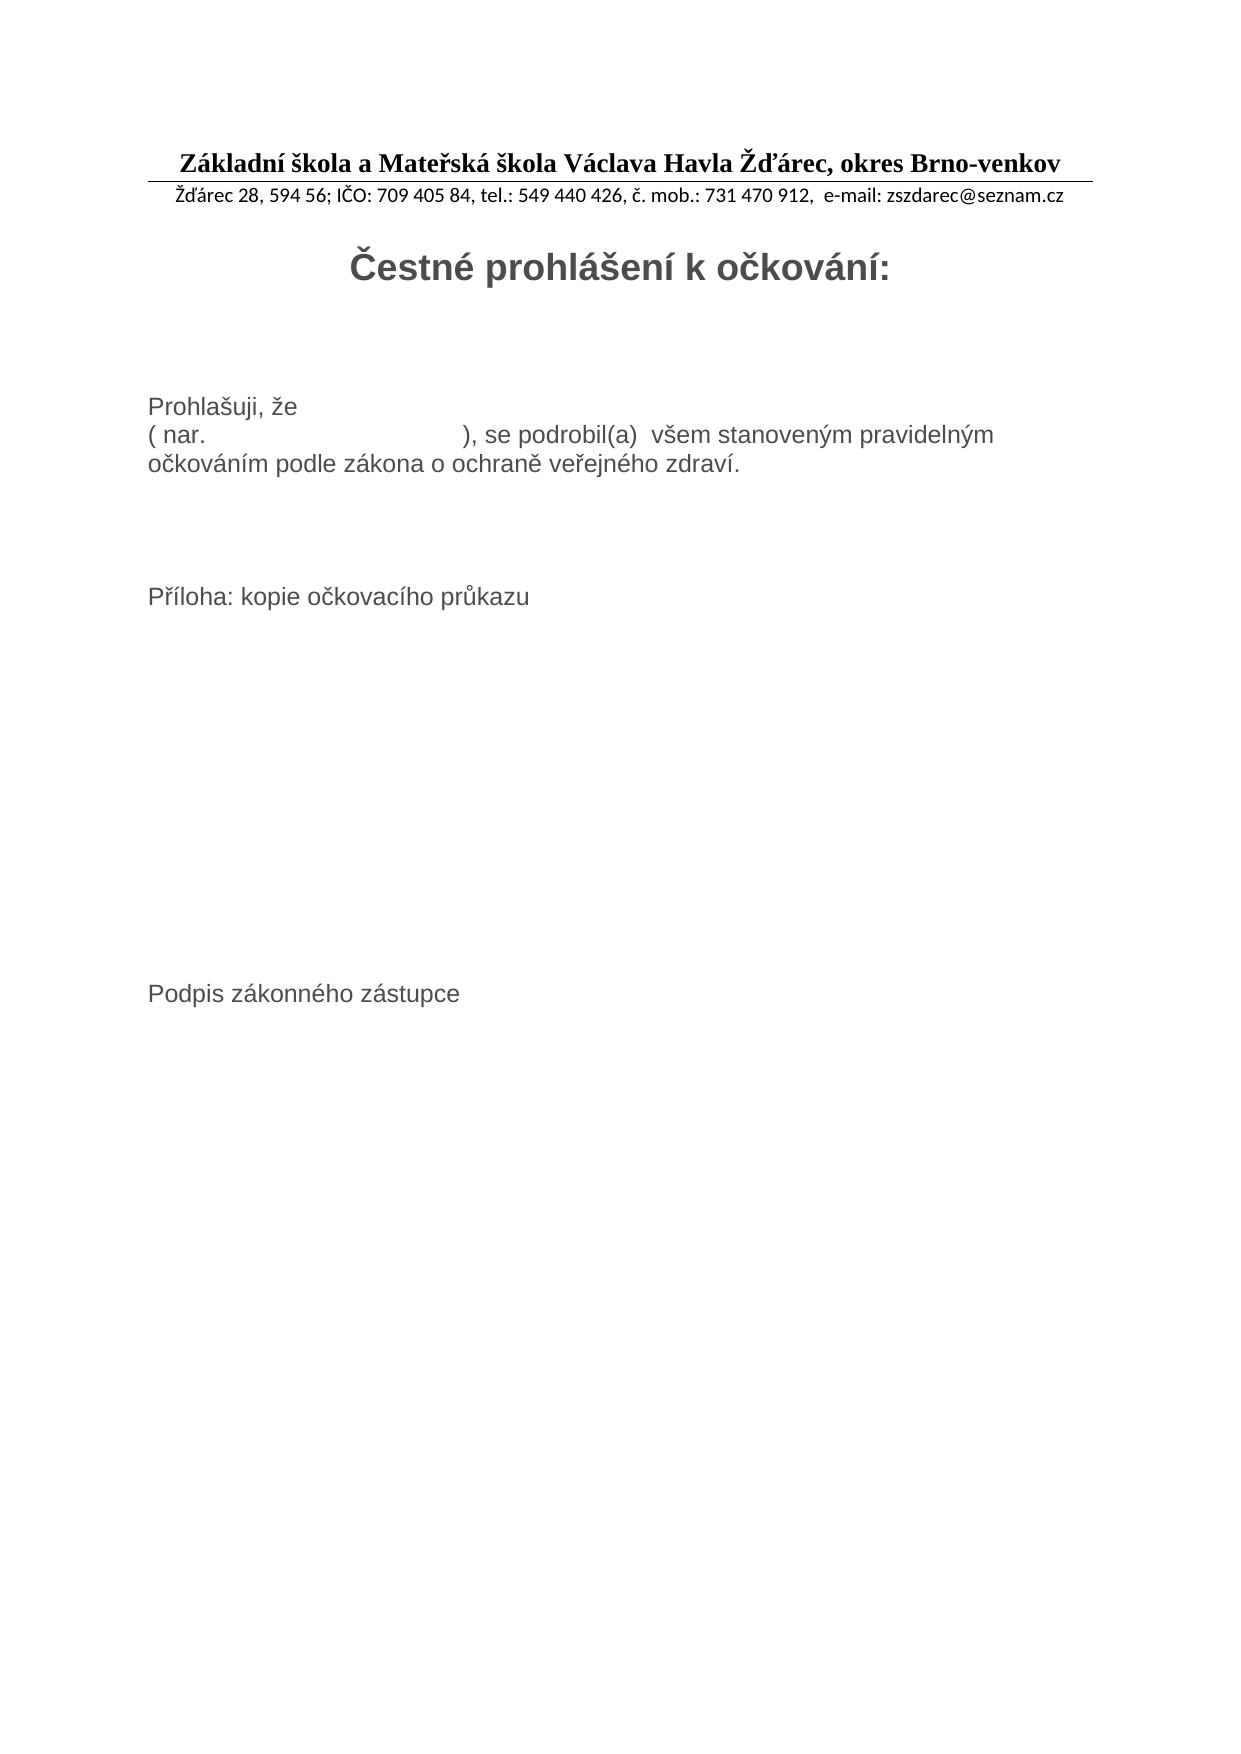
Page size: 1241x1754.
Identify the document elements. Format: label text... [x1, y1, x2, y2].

text Prohlašuji, že ( nar. ), se podrobil(a) všem stanoveným pravidelným očkováním podle zákona o ochraně veřejného zdraví. [148, 392, 1093, 478]
text Čestné prohlášení k očkování: [148, 245, 1093, 288]
text Příloha: kopie očkovacího průkazu [148, 582, 1093, 611]
text Podpis zákonného zástupce [148, 979, 1093, 1008]
subtitle Základní škola a Mateřská škola Václava Havla Žďárec, okres Brno-venkov [148, 148, 1093, 181]
text Žďárec 28, 594 56; IČO: 709 405 84, tel.: 549 440 426, č. mob.: 731 470 912, e-mail: zszdarec@seznam.cz [148, 182, 1093, 208]
